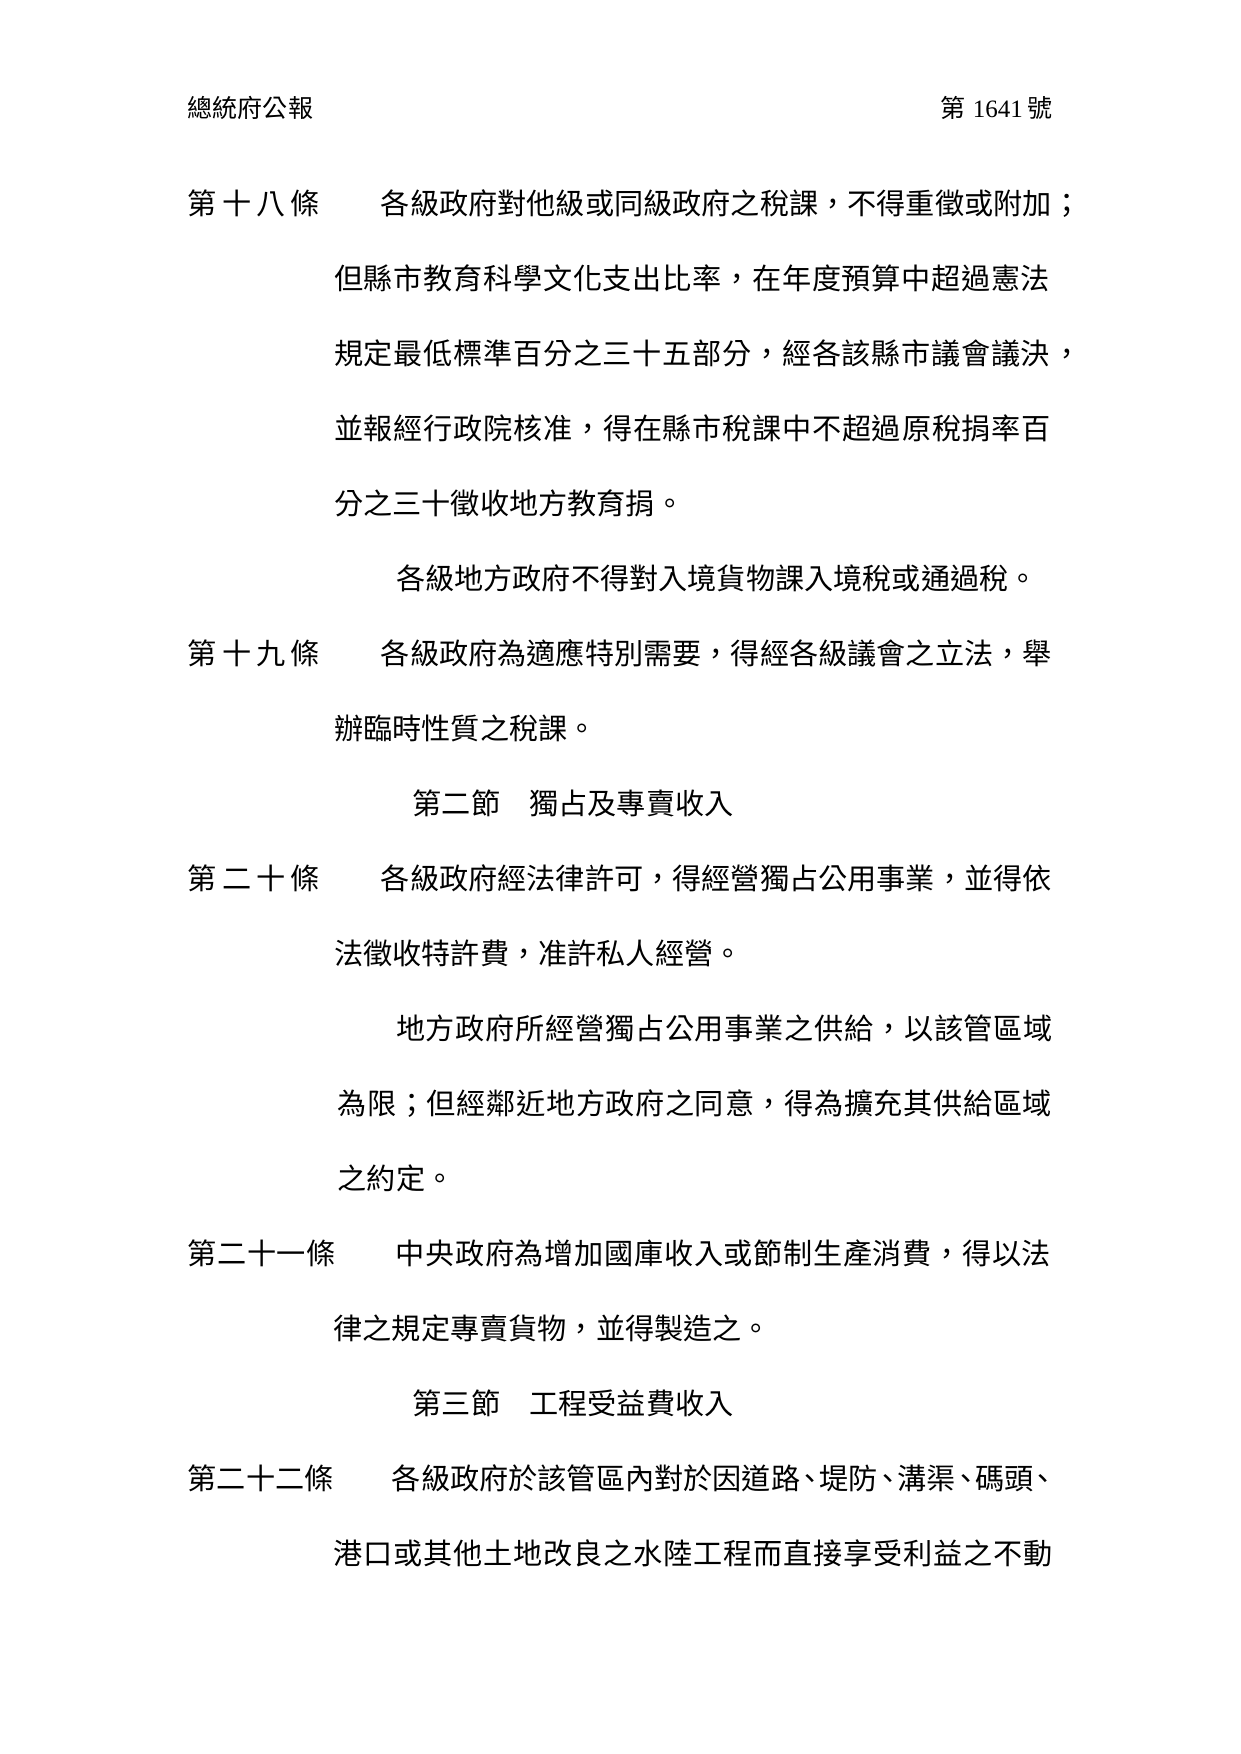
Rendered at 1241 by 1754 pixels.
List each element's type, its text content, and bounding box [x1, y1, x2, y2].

text 第二十二條 各級政府於該管區內對於因道路、堤防、溝渠、碼頭、港口或其他土地改良之水陸工程而直接享受利益之不動產或受益之船舶，得徵收工程受益費。 [187, 1439, 1053, 1589]
text 第十九條 各級政府為適應特別需要，得經各級議會之立法，舉辦臨時性質之稅課。 [187, 614, 1053, 764]
text 地方政府所經營獨占公用事業之供給，以該管區域為限；但經鄰近地方政府之同意，得為擴充其供給區域之約定。 [337, 989, 1053, 1214]
text 第二十條 各級政府經法律許可，得經營獨占公用事業，並得依法徵收特許費，准許私人經營。 [187, 839, 1053, 989]
text 第三節 工程受益費收入 [412, 1364, 1053, 1439]
text 第十八條 各級政府對他級或同級政府之稅課，不得重徵或附加；但縣市教育科學文化支出比率，在年度預算中超過憲法規定最低標準百分之三十五部分，經各該縣市議會議決，並報經行政院核准，得在縣市稅課中不超過原稅捐率百分之三十徵收地方教育捐。 [187, 164, 1053, 539]
text 各級地方政府不得對入境貨物課入境稅或通過稅。 [337, 539, 1053, 614]
text 第二十一條 中央政府為增加國庫收入或節制生產消費，得以法律之規定專賣貨物，並得製造之。 [187, 1214, 1053, 1364]
text 第二節 獨占及專賣收入 [412, 764, 1053, 839]
